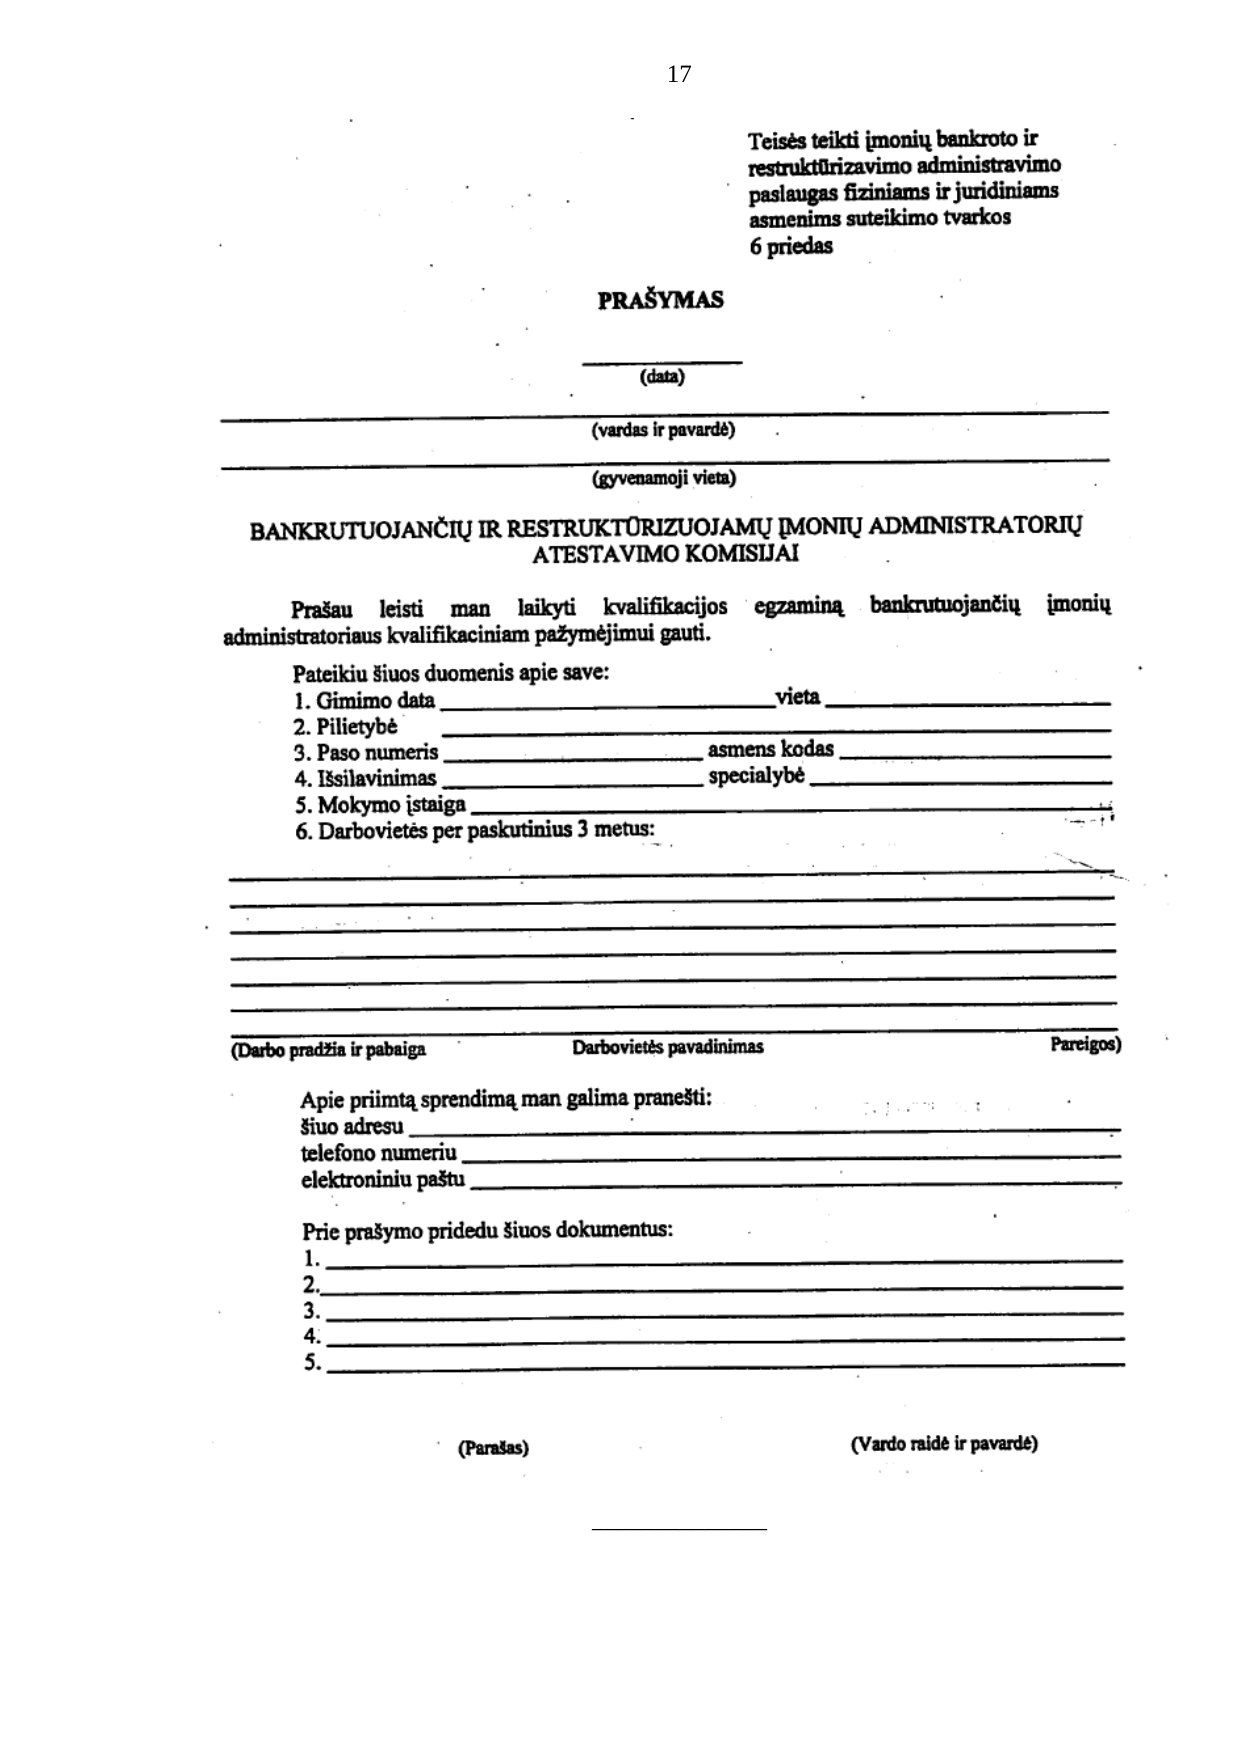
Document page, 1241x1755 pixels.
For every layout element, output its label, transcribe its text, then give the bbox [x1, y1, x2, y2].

text ______________ [177, 1504, 1181, 1533]
